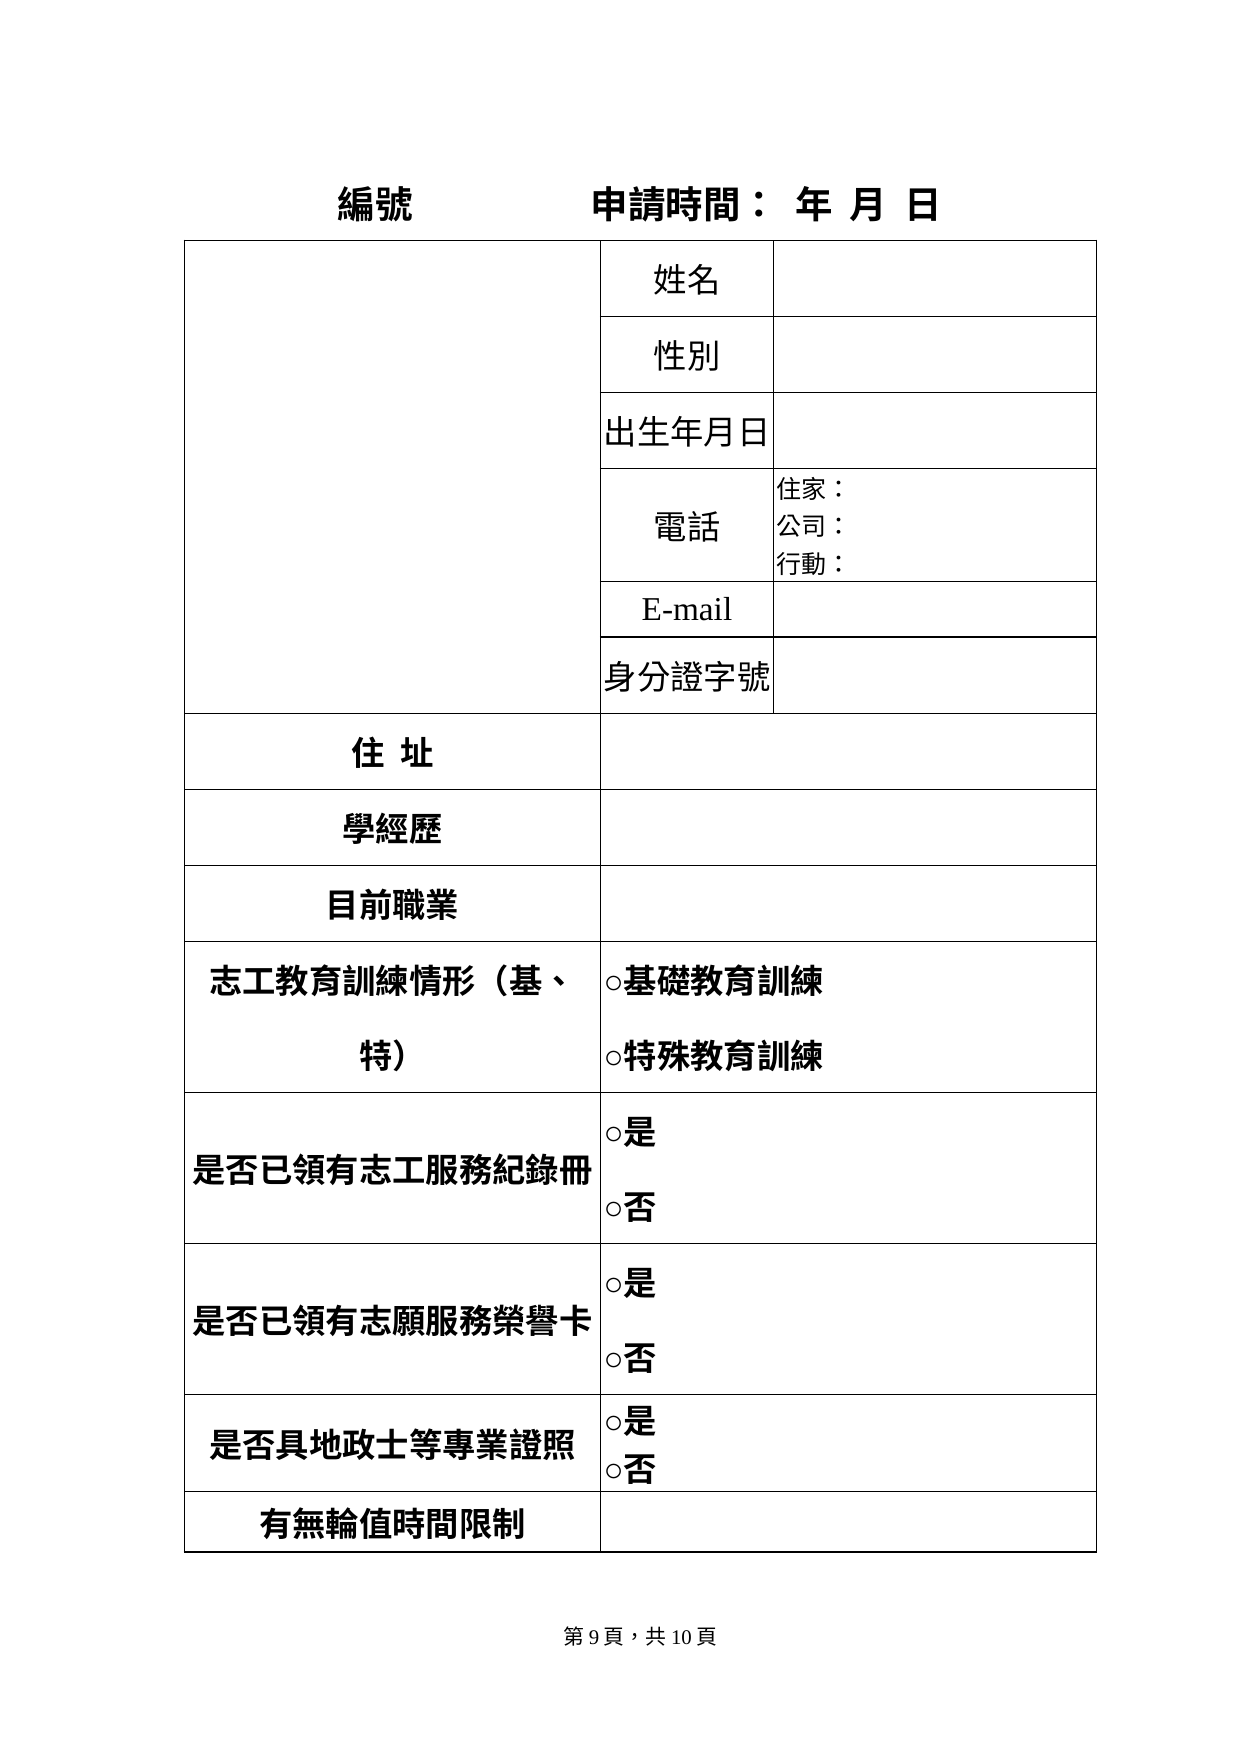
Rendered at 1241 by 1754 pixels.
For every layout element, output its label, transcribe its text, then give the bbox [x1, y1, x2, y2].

table_cell 性別 [601, 317, 773, 392]
table_cell 是否已領有志願服務榮譽卡 [185, 1244, 600, 1394]
table_cell [774, 393, 1096, 468]
table_cell 出生年月日 [601, 393, 773, 468]
table_cell 是否已領有志工服務紀錄冊 [185, 1093, 600, 1243]
table_cell 電話 [601, 469, 773, 581]
table_cell [774, 582, 1096, 636]
table_cell ○是 ○否 [601, 1244, 1096, 1394]
table_cell ○是 ○否 [601, 1395, 1096, 1491]
table_cell 是否具地政士等專業證照 [185, 1395, 600, 1491]
table_cell E-mail [601, 582, 773, 636]
table_cell 身分證字號 [601, 638, 773, 712]
table_header 姓名 [601, 241, 773, 316]
table_cell 有無輪值時間限制 [185, 1492, 600, 1551]
text 編號 申請時間： 年 月 日 [187, 164, 1093, 239]
table_cell 目前職業 [185, 866, 600, 941]
table_cell 學經歷 [185, 790, 600, 864]
table_cell [601, 866, 1096, 941]
table_cell [601, 790, 1096, 864]
table_header [774, 241, 1096, 316]
table_cell 住家： 公司： 行動： [774, 469, 1096, 581]
table_header [185, 241, 600, 712]
table_cell 住 址 [185, 714, 600, 788]
table_cell [774, 638, 1096, 712]
table_cell 志工教育訓練情形（基、特） [185, 942, 600, 1092]
table_cell [601, 1492, 1096, 1551]
table_cell ○基礎教育訓練 ○特殊教育訓練 [601, 942, 1096, 1092]
table_cell ○是 ○否 [601, 1093, 1096, 1243]
table_cell [774, 317, 1096, 392]
table_cell [601, 714, 1096, 788]
